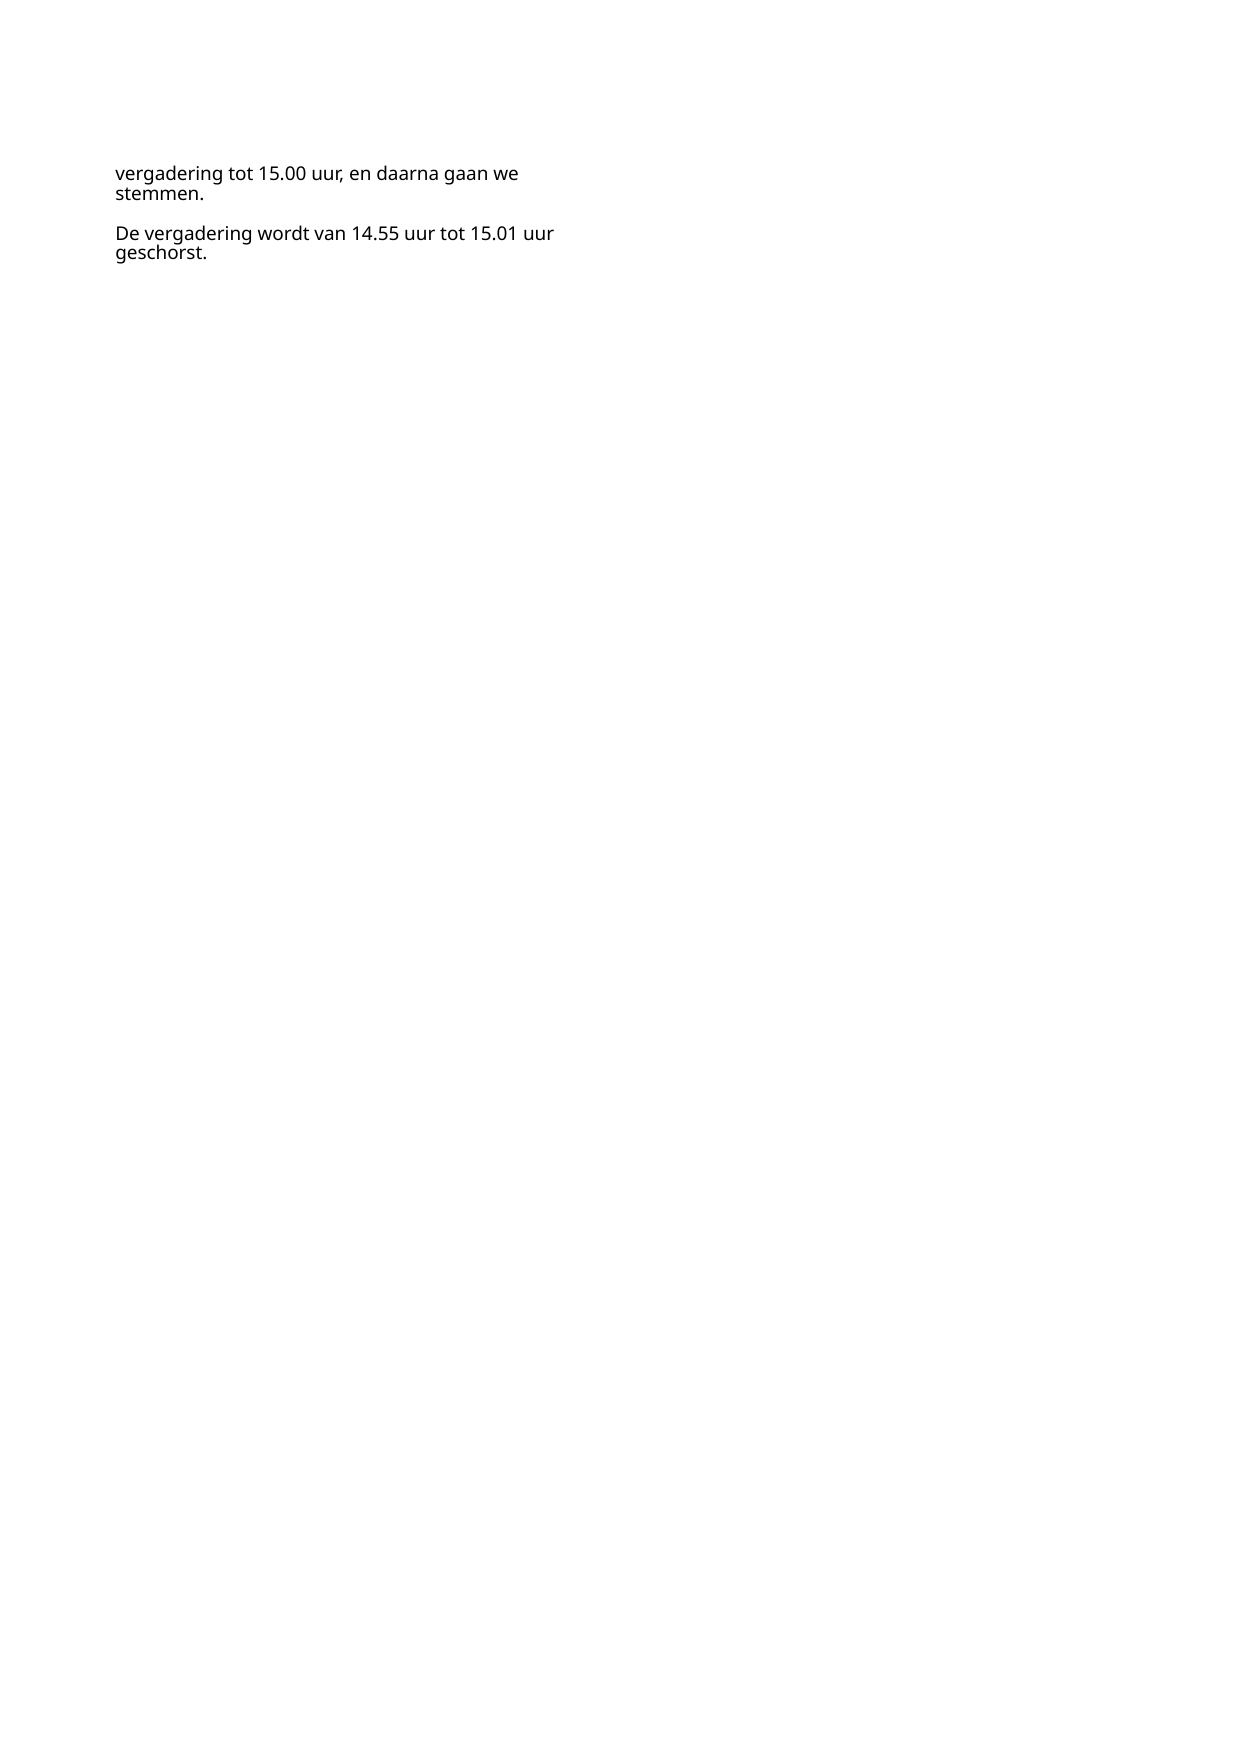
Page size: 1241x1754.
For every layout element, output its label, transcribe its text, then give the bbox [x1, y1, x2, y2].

text De vergadering wordt van 14.55 uur tot 15.01 uur geschorst. [115, 225, 605, 263]
text vergadering tot 15.00 uur, en daarna gaan we stemmen. [115, 165, 605, 204]
